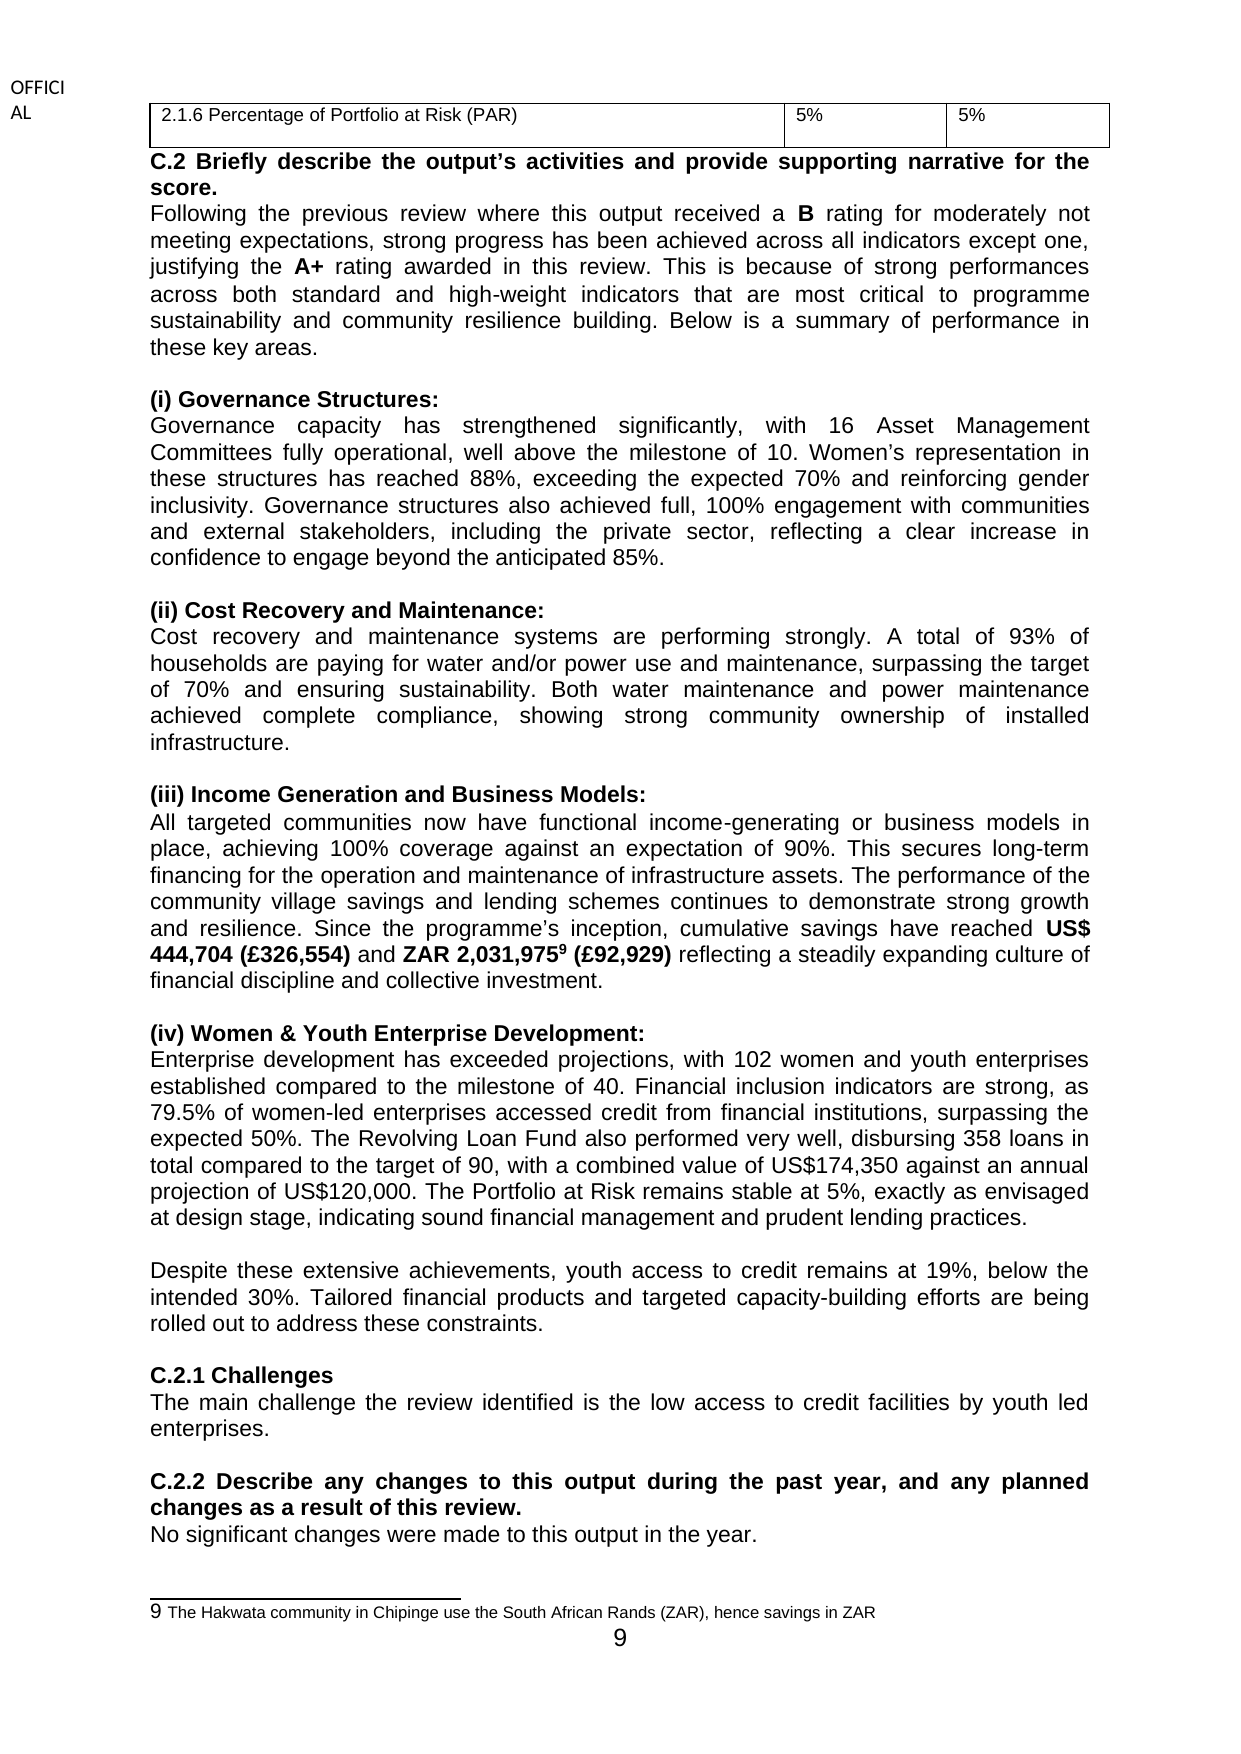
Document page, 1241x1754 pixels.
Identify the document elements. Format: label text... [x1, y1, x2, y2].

text The Hakwata community in Chipinge use the South African Rands (ZAR), hence savings in ZAR [150, 1599, 1090, 1623]
table_cell 2.1.6 Percentage of Portfolio at Risk (PAR) [151, 104, 784, 147]
text Cost recovery and maintenance systems are performing strongly. A total of 93% of households are paying for water and/or power use and maintenance, surpassing the target of 70% and ensuring sustainability. Both water maintenance and power maintenance achieved complete compliance, showing strong community ownership of installed infrastructure. [150, 623, 1090, 755]
text No significant changes were made to this output in the year. [150, 1521, 1090, 1547]
text Despite these extensive achievements, youth access to credit remains at 19%, below the intended 30%. Tailored financial products and targeted capacity-building efforts are being rolled out to address these constraints. [150, 1257, 1090, 1336]
text Following the previous review where this output received a B rating for moderately not meeting expectations, strong progress has been achieved across all indicators except one, justifying the A+ rating awarded in this review. This is because of strong performances across both standard and high‑weight indicators that are most critical to programme sustainability and community resilience building. Below is a summary of performance in these key areas. [150, 200, 1090, 360]
text C.2.1 Challenges [150, 1362, 1090, 1389]
table_cell 5% [785, 104, 946, 147]
text (ii) Cost Recovery and Maintenance: [150, 597, 1090, 623]
text (i) Governance Structures: [150, 386, 1090, 412]
text C.2 Briefly describe the output’s activities and provide supporting narrative for the score. [150, 148, 1090, 200]
table_cell 5% [947, 104, 1109, 147]
text Enterprise development has exceeded projections, with 102 women and youth enterprises established compared to the milestone of 40. Financial inclusion indicators are strong, as 79.5% of women-led enterprises accessed credit from financial institutions, surpassing the expected 50%. The Revolving Loan Fund also performed very well, disbursing 358 loans in total compared to the target of 90, with a combined value of US$174,350 against an annual projection of US$120,000. The Portfolio at Risk remains stable at 5%, exactly as envisaged at design stage, indicating sound financial management and prudent lending practices. [150, 1046, 1090, 1231]
text (iii) Income Generation and Business Models: [150, 781, 1090, 808]
text C.2.2 Describe any changes to this output during the past year, and any planned changes as a result of this review. [150, 1468, 1090, 1521]
text (iv) Women & Youth Enterprise Development: [150, 1020, 1090, 1046]
text All targeted communities now have functional income‑generating or business models in place, achieving 100% coverage against an expectation of 90%. This secures long-term financing for the operation and maintenance of infrastructure assets. The performance of the community village savings and lending schemes continues to demonstrate strong growth and resilience. Since the programme’s inception, cumulative savings have reached US$ 444,704 (£326,554) and ZAR 2,031,975 (£92,929) reflecting a steadily expanding culture of financial discipline and collective investment. [150, 808, 1090, 993]
text Governance capacity has strengthened significantly, with 16 Asset Management Committees fully operational, well above the milestone of 10. Women’s representation in these structures has reached 88%, exceeding the expected 70% and reinforcing gender inclusivity. Governance structures also achieved full, 100% engagement with communities and external stakeholders, including the private sector, reflecting a clear increase in confidence to engage beyond the anticipated 85%. [150, 412, 1090, 571]
text The main challenge the review identified is the low access to credit facilities by youth led enterprises. [150, 1389, 1090, 1442]
